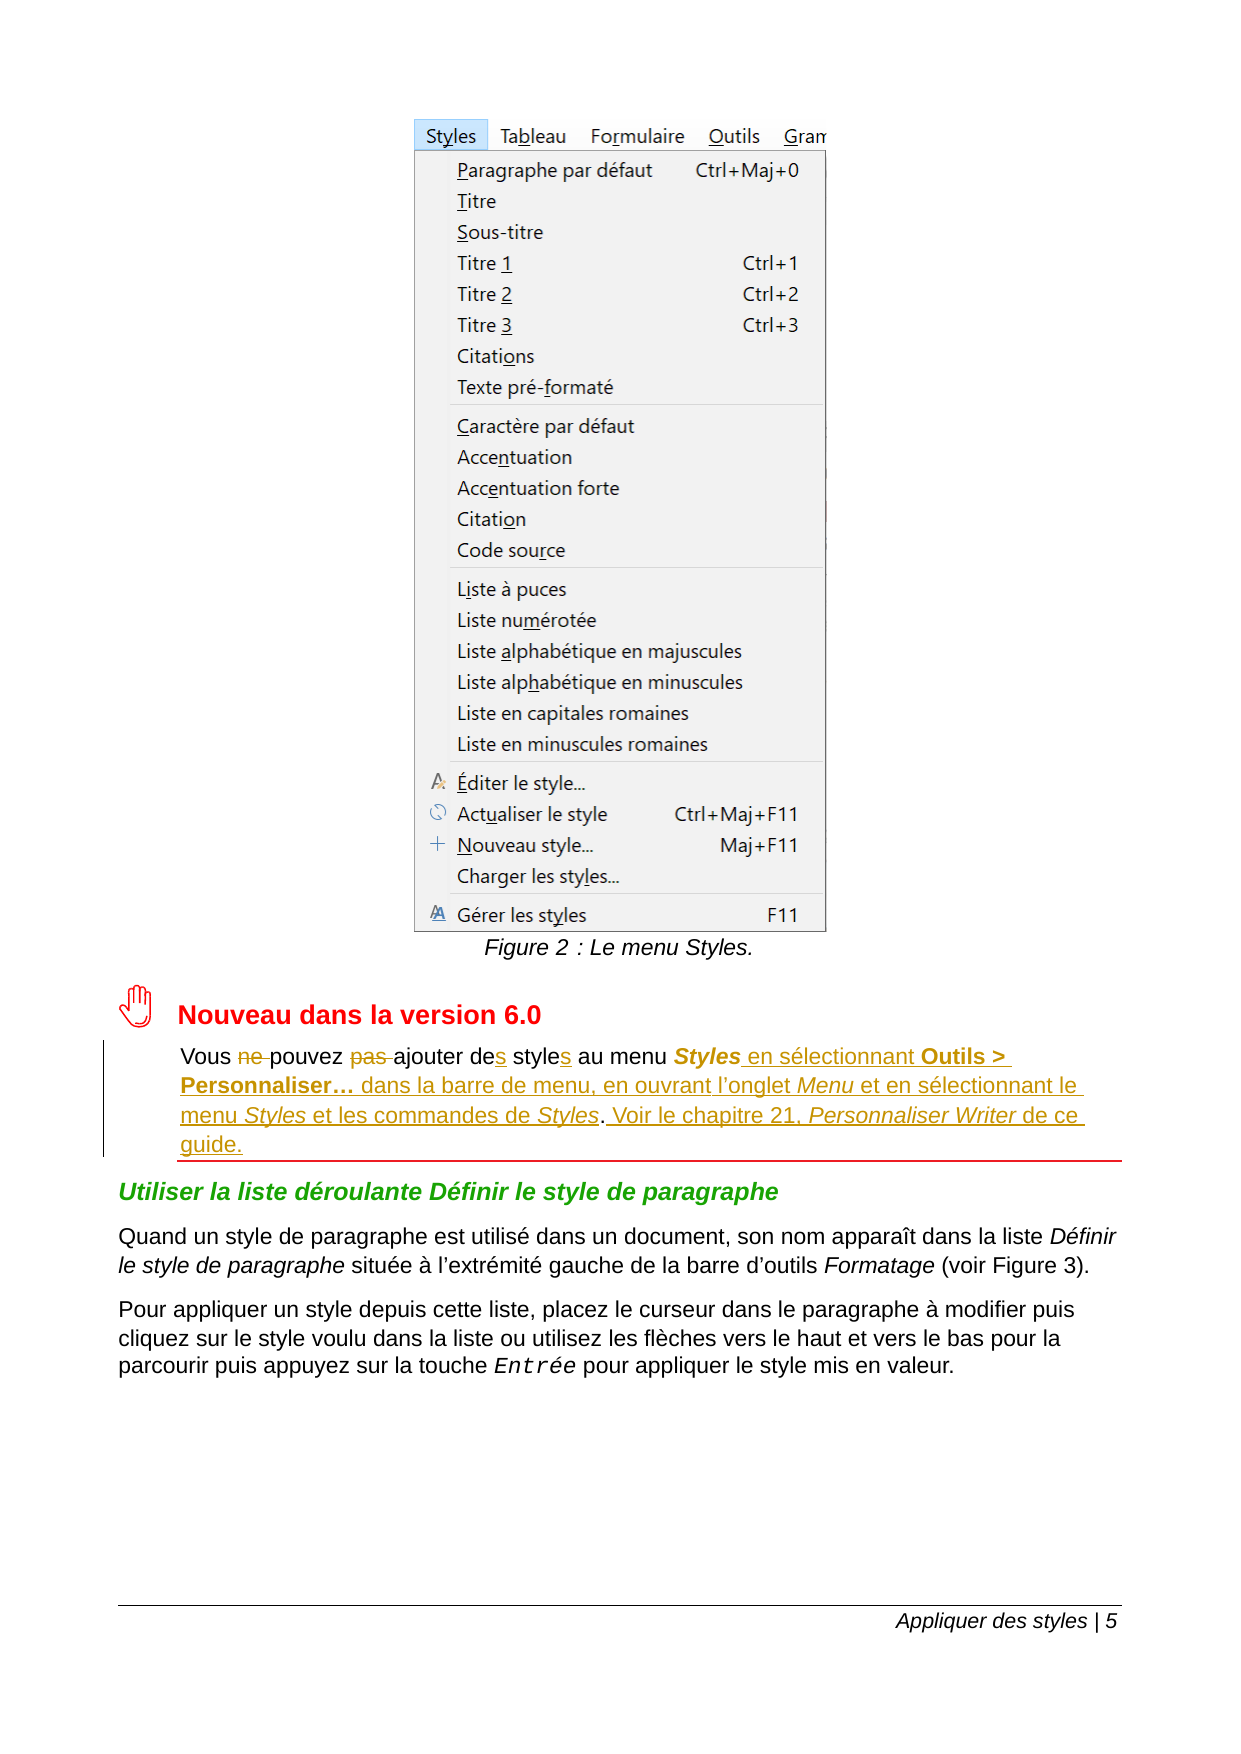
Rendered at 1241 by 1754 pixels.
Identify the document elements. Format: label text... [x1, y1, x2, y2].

subtitle Utiliser la liste déroulante Définir le style de paragraphe [118, 1177, 1122, 1206]
text Vous pouvez ajouter des styles au menu Styles en sélectionnant Outils > Personnaliser… dans la barre de menu, en ouvrant l’onglet Menu et en sélectionnant le menu Styles et les commandes de Styles. Voir le chapitre 21, Personnaliser Writer de ce guide. [177, 1037, 1122, 1160]
text Quand un style de paragraphe est utilisé dans un document, son nom apparaît dans la liste Définir le style de paragraphe située à l’extrémité gauche de la barre d’outils Formatage (voir Figure 3). [118, 1220, 1122, 1279]
subtitle Nouveau dans la version 6.0 [118, 984, 1122, 1030]
picture [414, 118, 827, 932]
text Pour appliquer un style depuis cette liste, placez le curseur dans le paragraphe à modifier puis cliquez sur le style voulu dans la liste ou utilisez les flèches vers le haut et vers le bas pour la parcourir puis appuyez sur la touche Entrée pour appliquer le style mis en valeur. [118, 1293, 1122, 1381]
text Figure 2 : Le menu Styles. [118, 932, 1122, 961]
